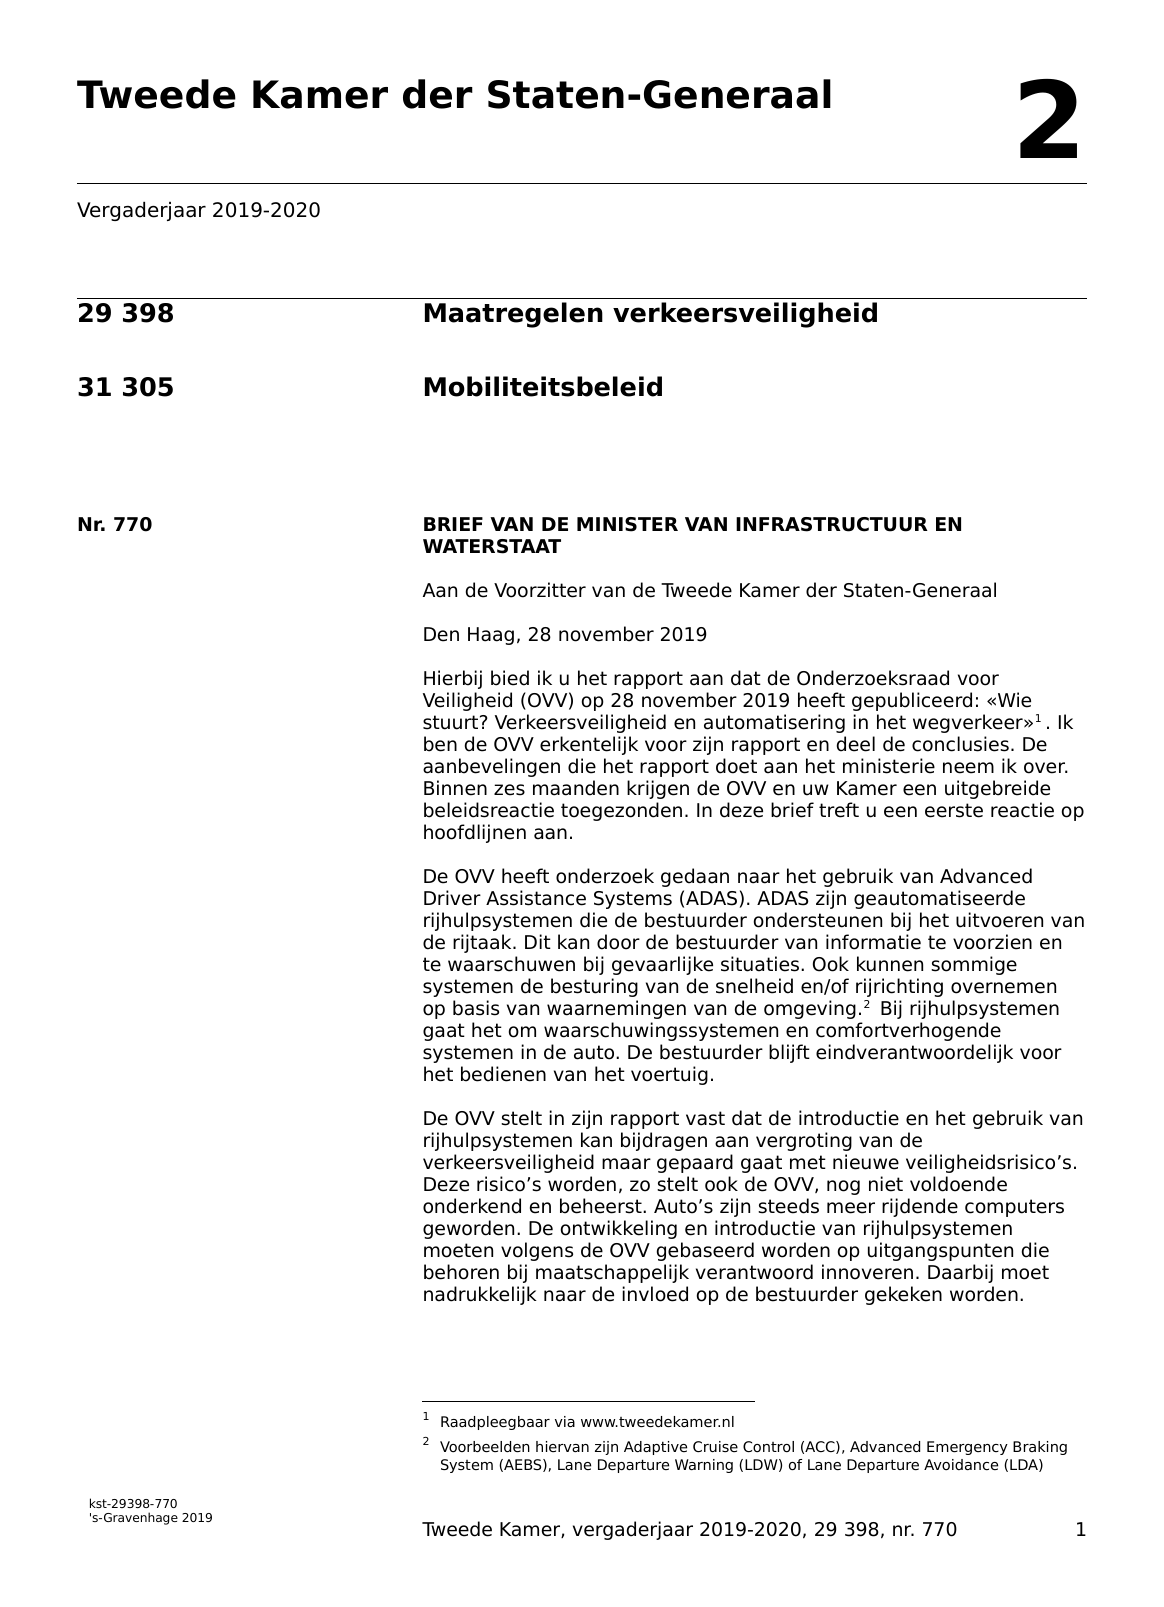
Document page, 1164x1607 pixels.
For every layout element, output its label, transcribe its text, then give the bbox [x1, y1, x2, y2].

text De OVV heeft onderzoek gedaan naar het gebruik van Advanced Driver Assistance Systems (ADAS). ADAS zijn geautomatiseerde rijhulpsystemen die de bestuurder ondersteunen bij het uitvoeren van de rijtaak. Dit kan door de bestuurder van informatie te voorzien en te waarschuwen bij gevaarlijke situaties. Ook kunnen sommige systemen de besturing van de snelheid en/of rijrichting overnemen op basis van waarnemingen van de omgeving. Bij rijhulpsystemen gaat het om waarschuwingssystemen en comfortverhogende systemen in de auto. De bestuurder blijft eindverantwoordelijk voor het bedienen van het voertuig. [422, 866, 1087, 1086]
text 's-Gravenhage 2019 [88, 1511, 323, 1525]
table_header 2 [886, 59, 1087, 183]
table_cell Vergaderjaar 2019-2020 [77, 184, 1087, 298]
text Aan de Voorzitter van de Tweede Kamer der Staten-Generaal [422, 580, 1087, 602]
subtitle Nr. 770 BRIEF VAN DE MINISTER VAN INFRASTRUCTUUR EN WATERSTAAT [77, 514, 1087, 558]
text Raadpleegbaar via www.tweedekamer.nl [422, 1410, 1087, 1432]
text kst-29398-770 [88, 1497, 323, 1511]
subtitle 31 305 Mobiliteitsbeleid [77, 373, 1087, 403]
text De OVV stelt in zijn rapport vast dat de introductie en het gebruik van rijhulpsystemen kan bijdragen aan vergroting van de verkeersveiligheid maar gepaard gaat met nieuwe veiligheidsrisico’s. Deze risico’s worden, zo stelt ook de OVV, nog niet voldoende onderkend en beheerst. Auto’s zijn steeds meer rijdende computers geworden. De ontwikkeling en introductie van rijhulpsystemen moeten volgens de OVV gebaseerd worden op uitgangspunten die behoren bij maatschappelijk verantwoord innoveren. Daarbij moet nadrukkelijk naar de invloed op de bestuurder gekeken worden. [422, 1108, 1087, 1306]
subtitle 29 398 Maatregelen verkeersveiligheid [77, 299, 1087, 329]
table_header Tweede Kamer der Staten-Generaal [77, 59, 886, 183]
text Den Haag, 28 november 2019 [422, 624, 1087, 646]
text Hierbij bied ik u het rapport aan dat de Onderzoeksraad voor Veiligheid (OVV) op 28 november 2019 heeft gepubliceerd: «Wie stuurt? Verkeersveiligheid en automatisering in het wegverkeer». Ik ben de OVV erkentelijk voor zijn rapport en deel de conclusies. De aanbevelingen die het rapport doet aan het ministerie neem ik over. Binnen zes maanden krijgen de OVV en uw Kamer een uitgebreide beleidsreactie toegezonden. In deze brief treft u een eerste reactie op hoofdlijnen aan. [422, 668, 1087, 844]
text Voorbeelden hiervan zijn Adaptive Cruise Control (ACC), Advanced Emergency Braking System (AEBS), Lane Departure Warning (LDW) of Lane Departure Avoidance (LDA) [422, 1435, 1087, 1474]
